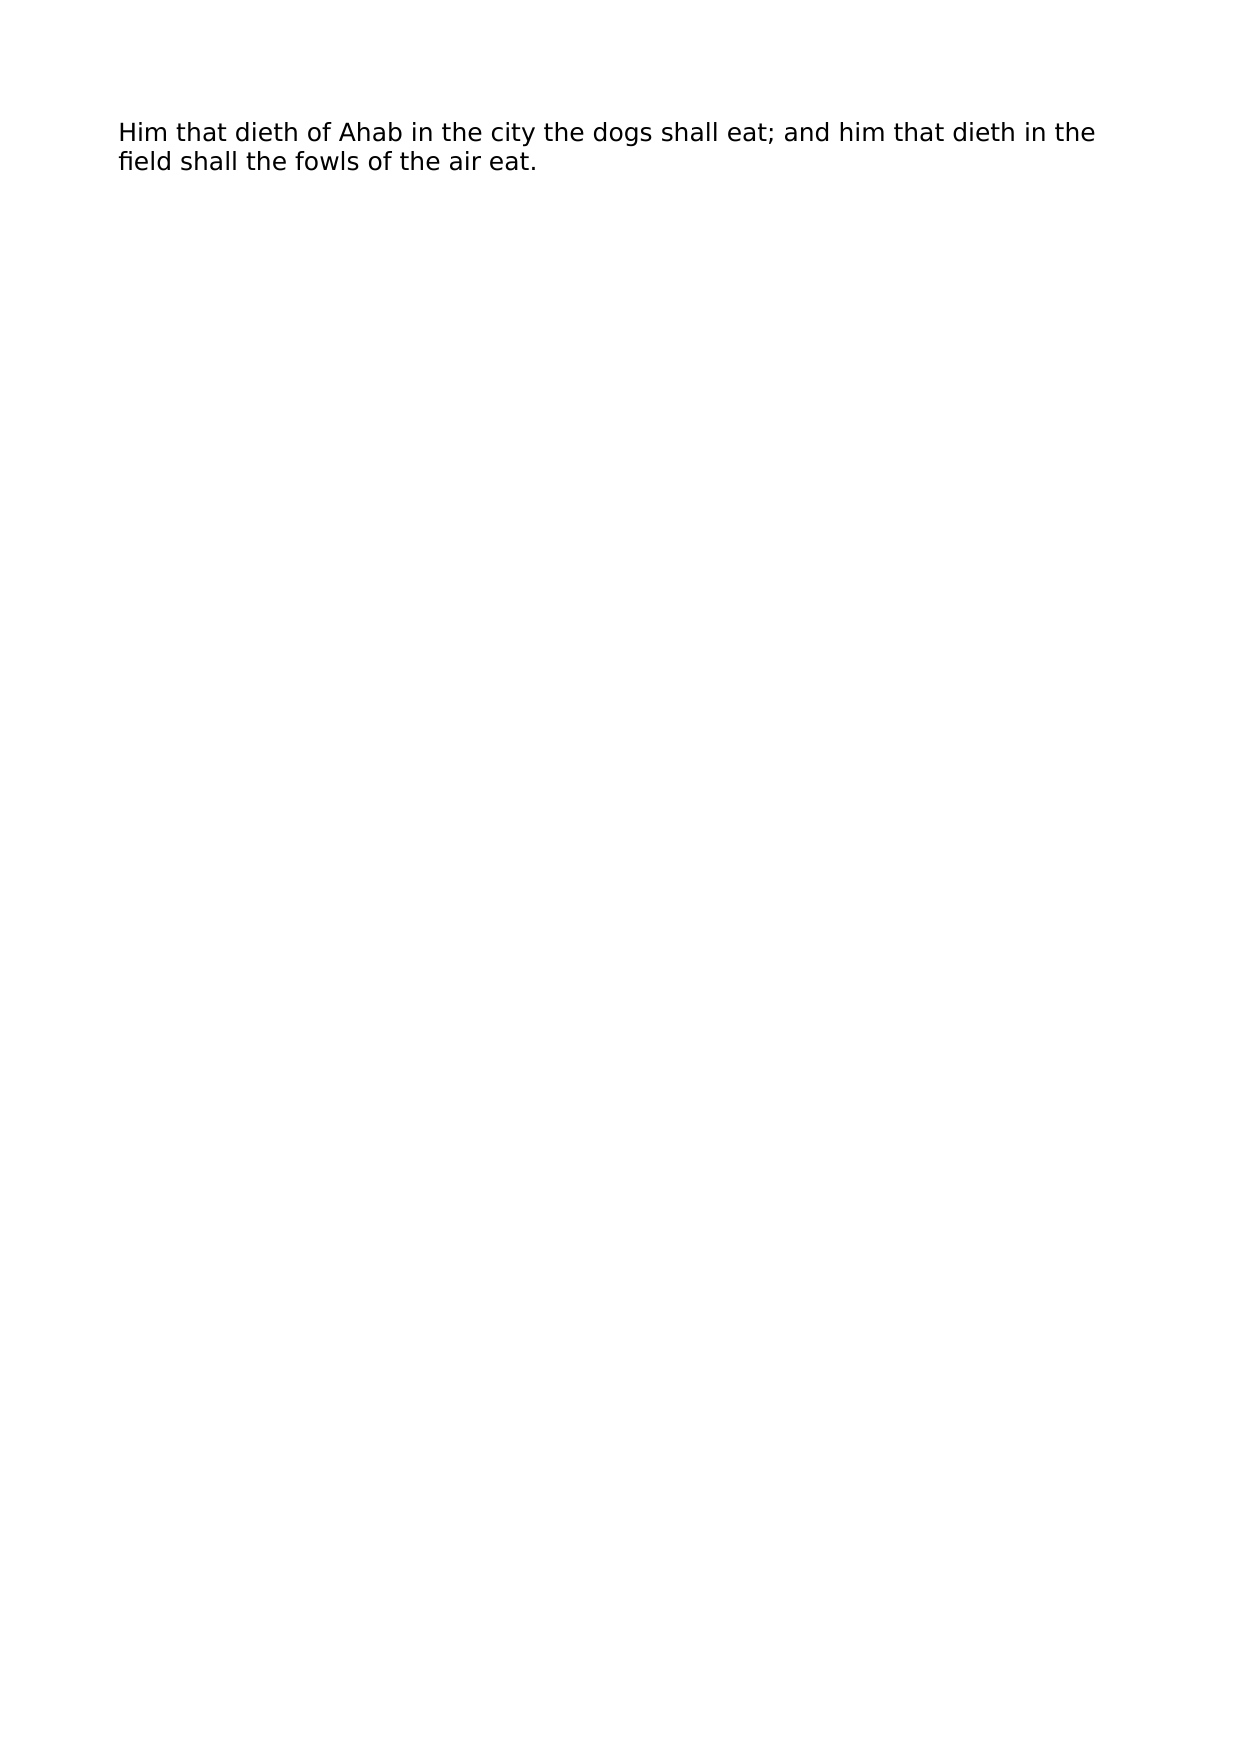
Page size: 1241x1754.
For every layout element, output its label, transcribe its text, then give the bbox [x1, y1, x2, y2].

text Him that dieth of Ahab in the city the dogs shall eat; and him that dieth in the field shall the fowls of the air eat. [118, 118, 1122, 176]
